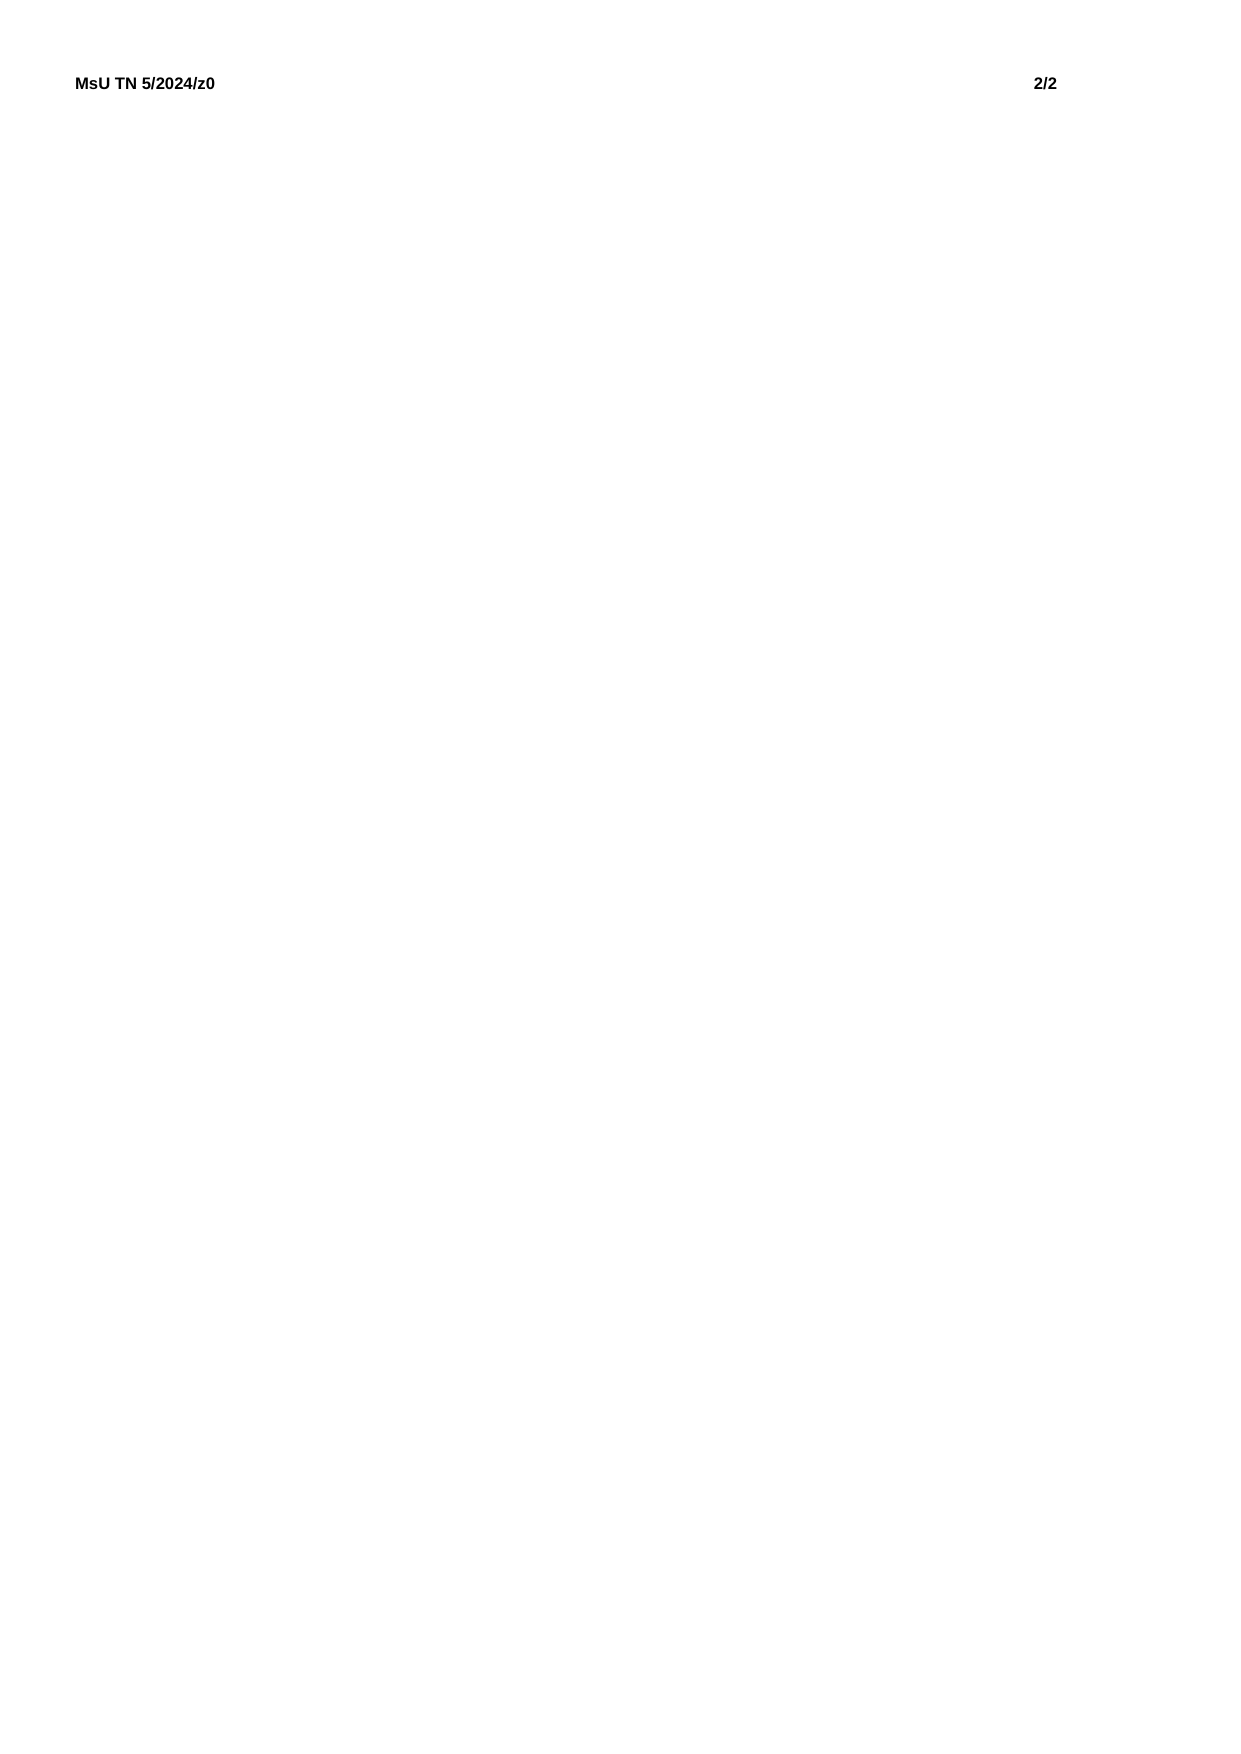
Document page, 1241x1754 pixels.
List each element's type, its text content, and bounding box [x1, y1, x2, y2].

text MsU TN 5/2024/z0 2/2 [75, 74, 1166, 93]
